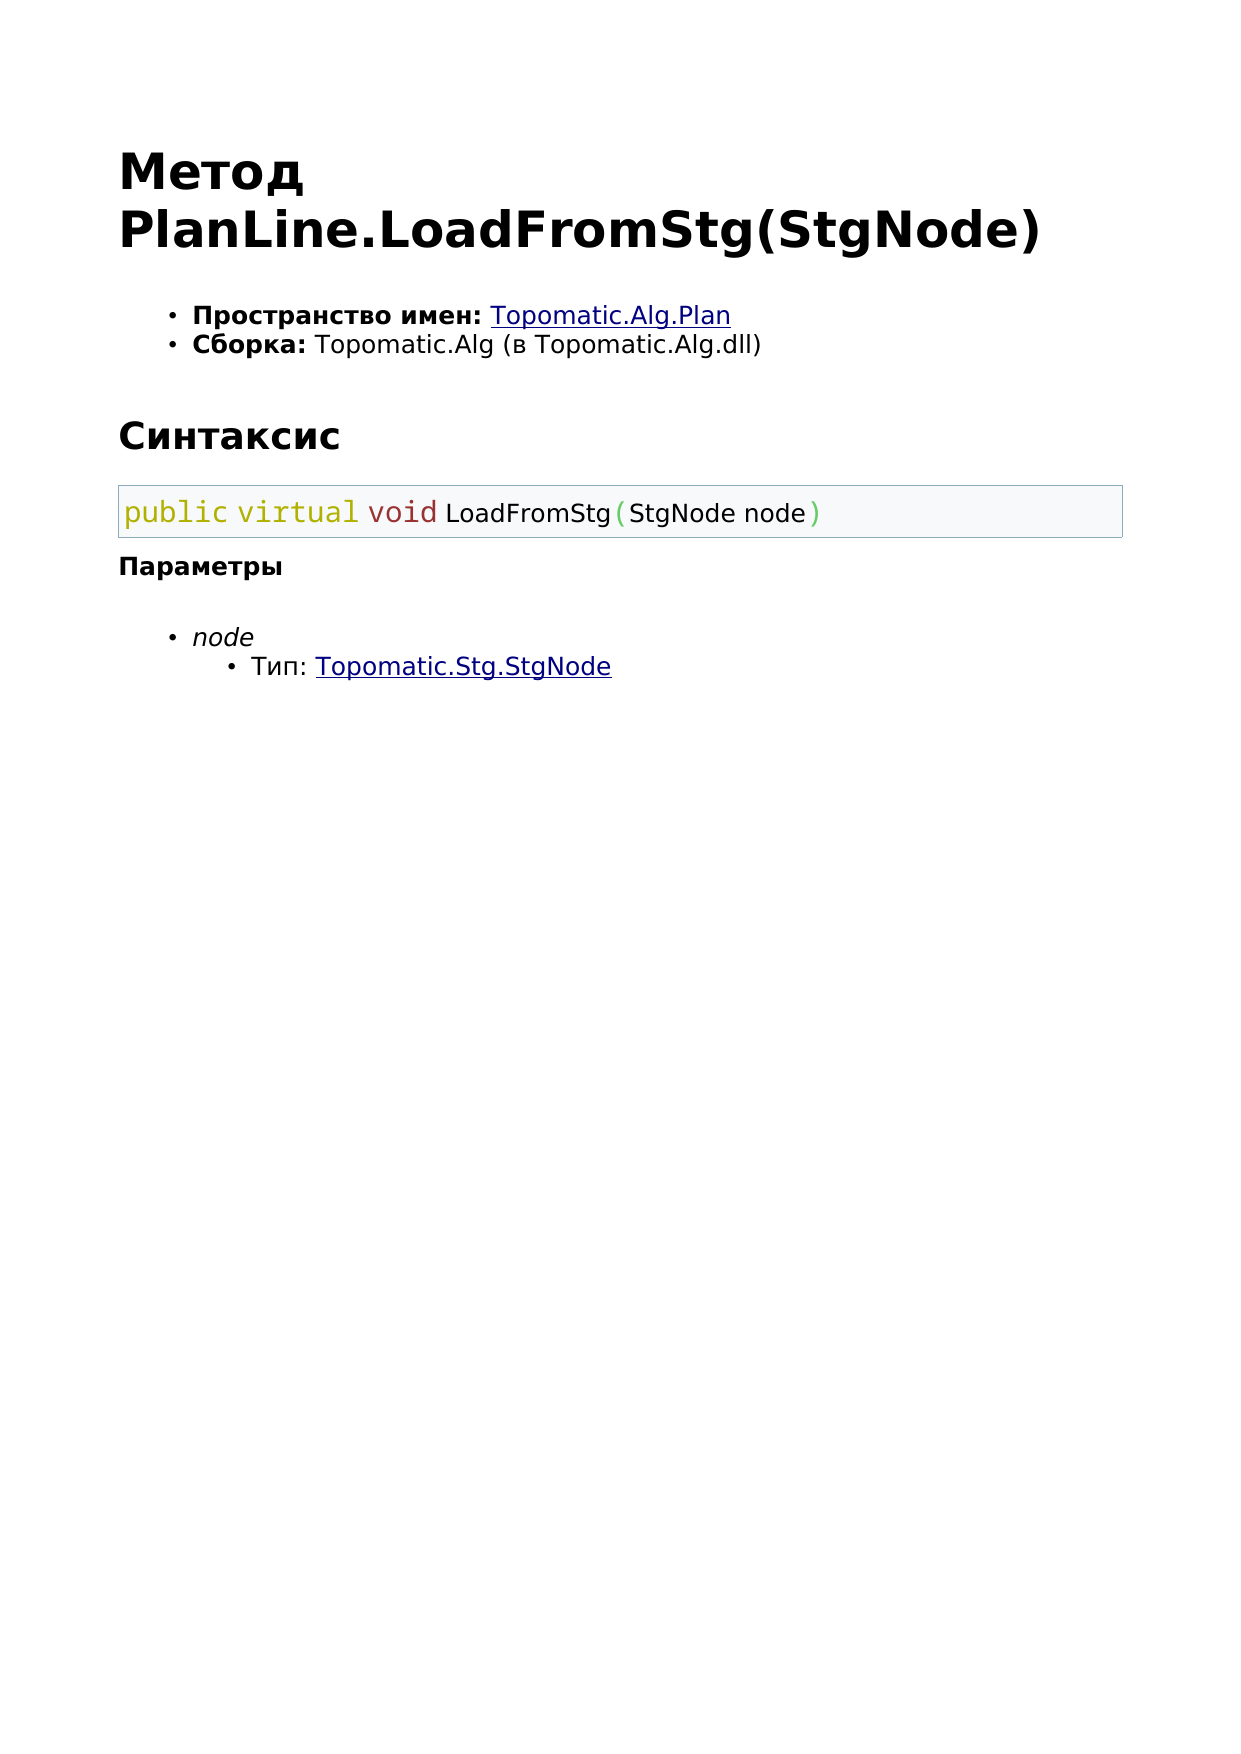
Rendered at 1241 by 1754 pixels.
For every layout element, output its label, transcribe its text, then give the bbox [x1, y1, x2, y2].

list Пространство имен: Topomatic.Alg.Plan [177, 302, 1122, 331]
list Сборка: Topomatic.Alg (в Topomatic.Alg.dll) [177, 331, 1122, 360]
list node [177, 623, 1122, 652]
subtitle Метод PlanLine.LoadFromStg(StgNode) [118, 143, 1122, 259]
subtitle Синтаксис [118, 414, 1122, 458]
list Тип: Topomatic.Stg.StgNode [236, 652, 1122, 681]
text Параметры [118, 552, 1122, 581]
table_header public virtual void LoadFromStg(StgNode node) [119, 486, 1122, 537]
